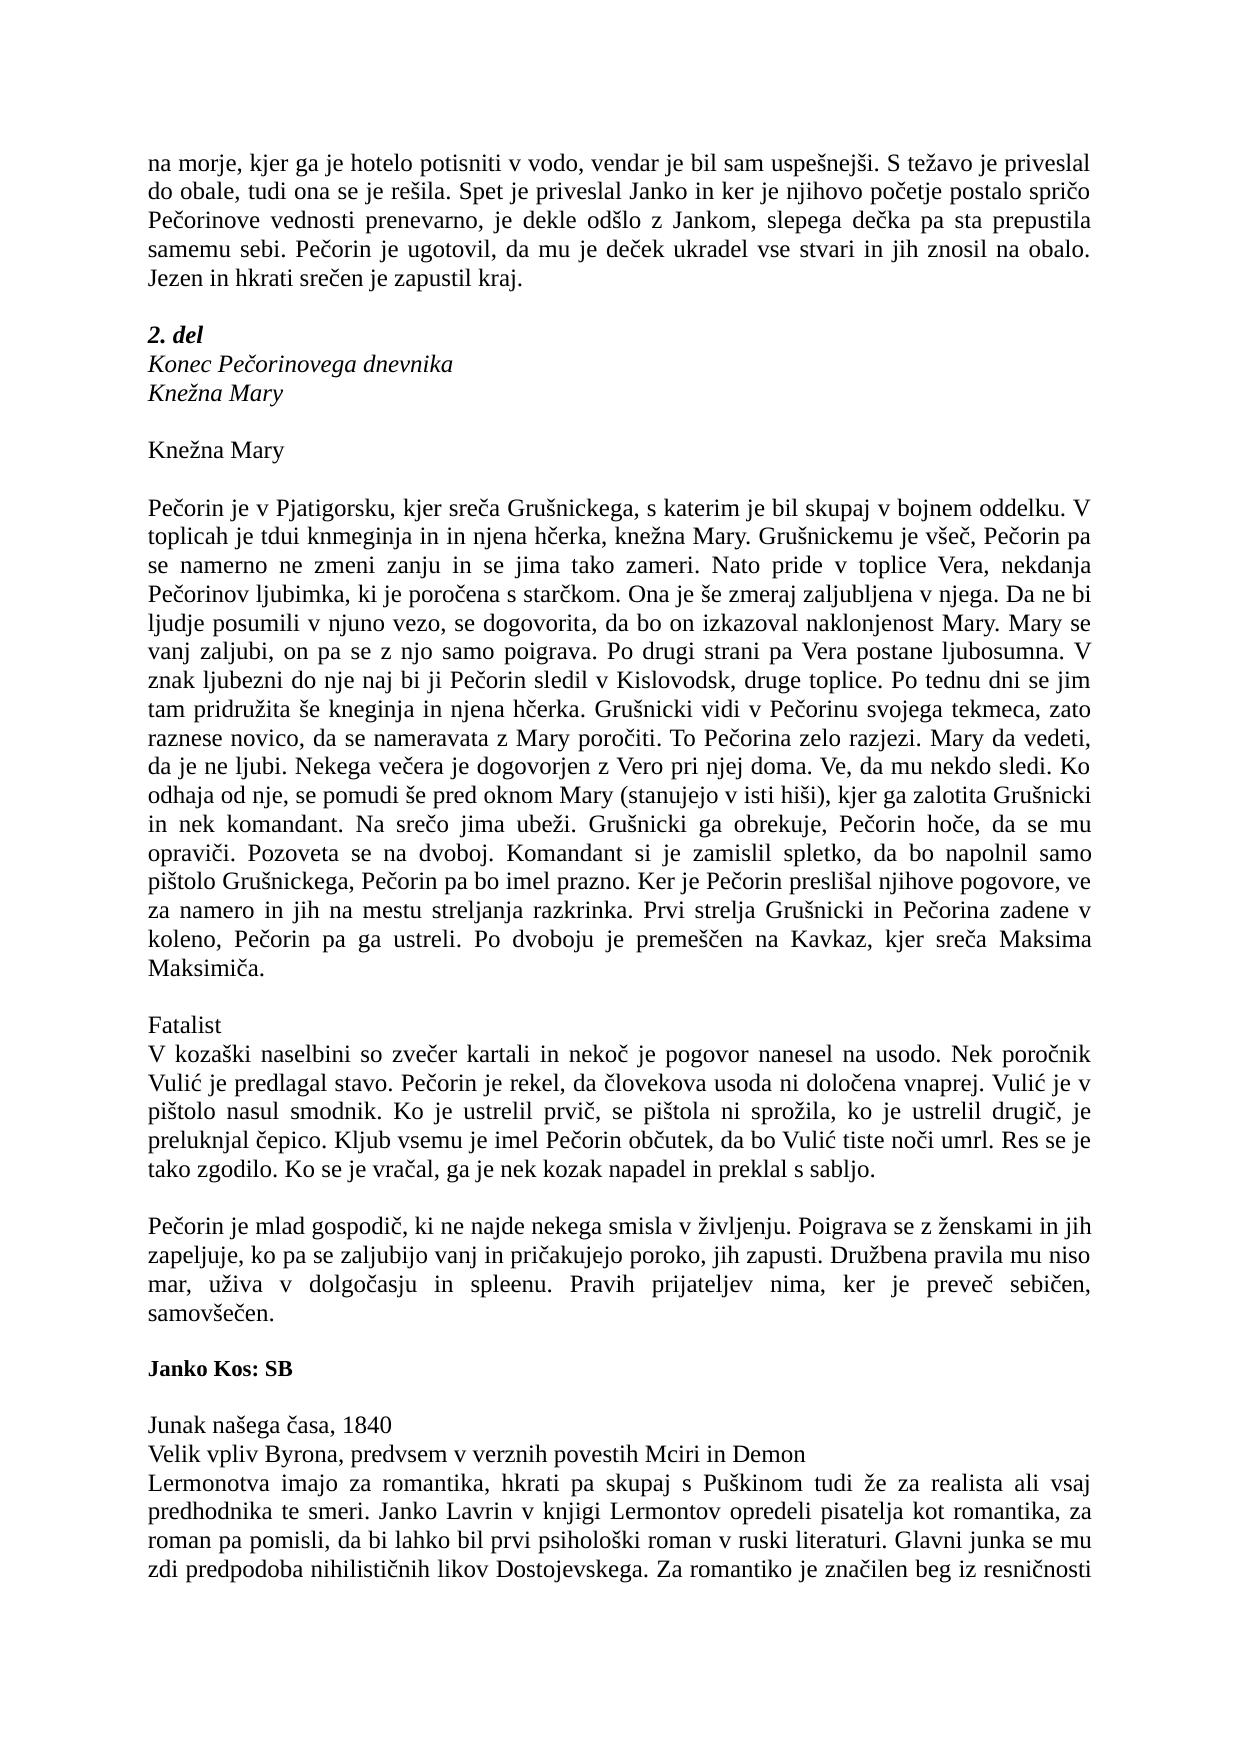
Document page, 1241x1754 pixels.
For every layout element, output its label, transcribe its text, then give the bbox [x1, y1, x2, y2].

text na morje, kjer ga je hotelo potisniti v vodo, vendar je bil sam uspešnejši. S težavo je priveslal do obale, tudi ona se je rešila. Spet je priveslal Janko in ker je njihovo početje postalo spričo Pečorinove vednosti prenevarno, je dekle odšlo z Jankom, slepega dečka pa sta prepustila samemu sebi. Pečorin je ugotovil, da mu je deček ukradel vse stvari in jih znosil na obalo. Jezen in hkrati srečen je zapustil kraj. [148, 148, 1093, 291]
text 2. del [148, 320, 1093, 349]
text Konec Pečorinovega dnevnika [148, 349, 1093, 378]
text Lermonotva imajo za romantika, hkrati pa skupaj s Puškinom tudi že za realista ali vsaj predhodnika te smeri. Janko Lavrin v knjigi Lermontov opredeli pisatelja kot romantika, za roman pa pomisli, da bi lahko bil prvi psihološki roman v ruski literaturi. Glavni junka se mu zdi predpodoba nihilističnih likov Dostojevskega. Za romantiko je značilen beg iz resničnosti [148, 1468, 1093, 1583]
text Pečorin je v Pjatigorsku, kjer sreča Grušnickega, s katerim je bil skupaj v bojnem oddelku. V toplicah je tdui knmeginja in in njena hčerka, knežna Mary. Grušnickemu je všeč, Pečorin pa se namerno ne zmeni zanju in se jima tako zameri. Nato pride v toplice Vera, nekdanja Pečorinov ljubimka, ki je poročena s starčkom. Ona je še zmeraj zaljubljena v njega. Da ne bi ljudje posumili v njuno vezo, se dogovorita, da bo on izkazoval naklonjenost Mary. Mary se vanj zaljubi, on pa se z njo samo poigrava. Po drugi strani pa Vera postane ljubosumna. V znak ljubezni do nje naj bi ji Pečorin sledil v Kislovodsk, druge toplice. Po tednu dni se jim tam pridružita še kneginja in njena hčerka. Grušnicki vidi v Pečorinu svojega tekmeca, zato raznese novico, da se nameravata z Mary poročiti. To Pečorina zelo razjezi. Mary da vedeti, da je ne ljubi. Nekega večera je dogovorjen z Vero pri njej doma. Ve, da mu nekdo sledi. Ko odhaja od nje, se pomudi še pred oknom Mary (stanujejo v isti hiši), kjer ga zalotita Grušnicki in nek komandant. Na srečo jima ubeži. Grušnicki ga obrekuje, Pečorin hoče, da se mu opraviči. Pozoveta se na dvoboj. Komandant si je zamislil spletko, da bo napolnil samo pištolo Grušnickega, Pečorin pa bo imel prazno. Ker je Pečorin preslišal njihove pogovore, ve za namero in jih na mestu streljanja razkrinka. Prvi strelja Grušnicki in Pečorina zadene v koleno, Pečorin pa ga ustreli. Po dvoboju je premeščen na Kavkaz, kjer sreča Maksima Maksimiča. [148, 493, 1093, 981]
subtitle Janko Kos: SB [148, 1355, 1093, 1381]
text Pečorin je mlad gospodič, ki ne najde nekega smisla v življenju. Poigrava se z ženskami in jih zapeljuje, ko pa se zaljubijo vanj in pričakujejo poroko, jih zapusti. Družbena pravila mu niso mar, uživa v dolgočasju in spleenu. Pravih prijateljev nima, ker je preveč sebičen, samovšečen. [148, 1211, 1093, 1326]
text Fatalist [148, 1010, 1093, 1039]
text Velik vpliv Byrona, predvsem v verznih povestih Mciri in Demon [148, 1439, 1093, 1468]
text Knežna Mary [148, 435, 1093, 464]
text V kozaški naselbini so zvečer kartali in nekoč je pogovor nanesel na usodo. Nek poročnik Vulić je predlagal stavo. Pečorin je rekel, da človekova usoda ni določena vnaprej. Vulić je v pištolo nasul smodnik. Ko je ustrelil prvič, se pištola ni sprožila, ko je ustrelil drugič, je preluknjal čepico. Kljub vsemu je imel Pečorin občutek, da bo Vulić tiste noči umrl. Res se je tako zgodilo. Ko se je vračal, ga je nek kozak napadel in preklal s sabljo. [148, 1039, 1093, 1183]
subtitle Knežna Mary [148, 378, 1093, 406]
text Junak našega časa, 1840 [148, 1410, 1093, 1439]
